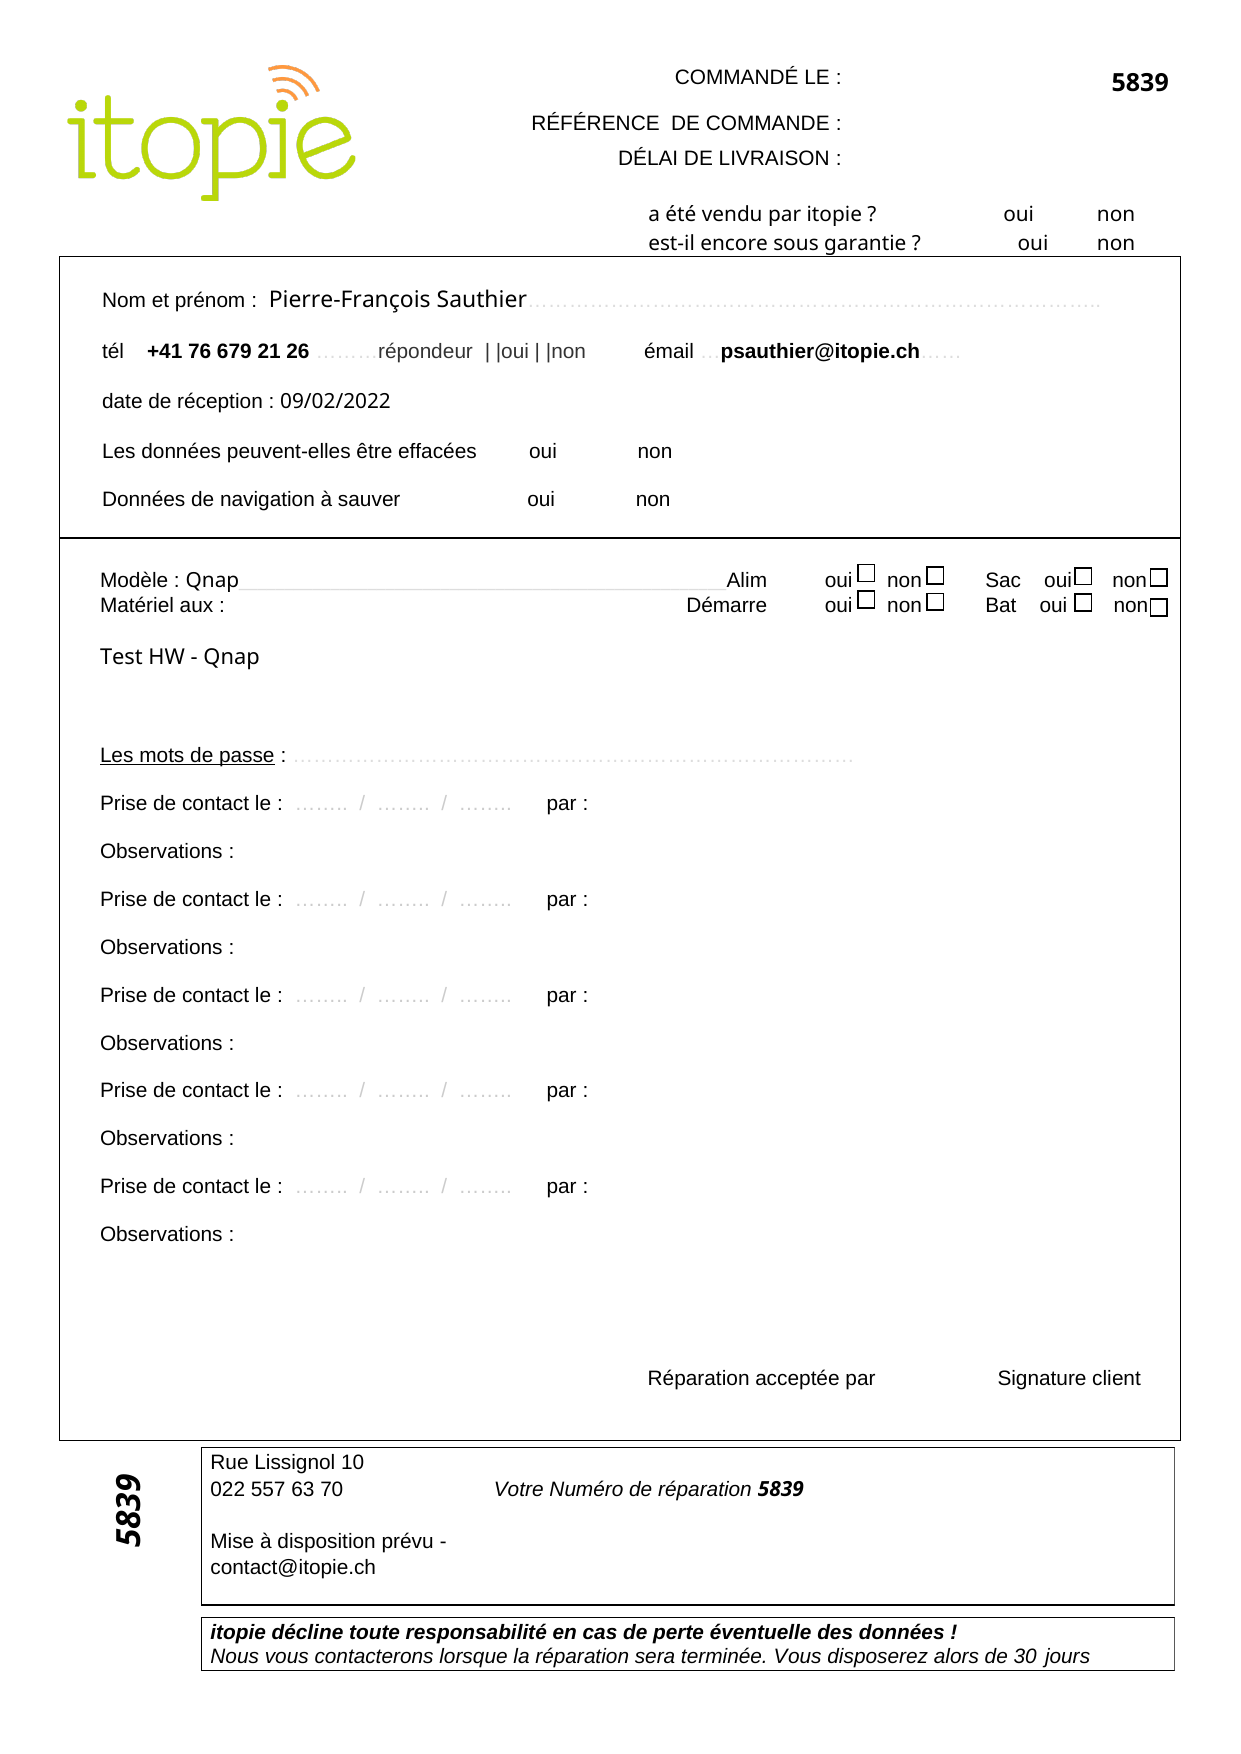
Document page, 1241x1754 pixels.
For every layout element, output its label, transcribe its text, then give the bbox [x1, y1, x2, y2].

text date de réception : 09/02/2022 [60, 383, 1180, 415]
text Les mots de passe : ……………………………………………………………………… [60, 740, 1180, 767]
text Observations : [60, 1123, 1180, 1150]
text Observations : [60, 836, 1180, 863]
text Observations : [60, 1219, 1180, 1246]
table_cell RÉFÉRENCE DE COMMANDE : [490, 105, 847, 140]
text Réparation acceptée par Signature client [60, 1363, 1180, 1390]
text Prise de contact le : …….. / …….. / …….. par : [60, 1171, 1180, 1198]
text Prise de contact le : …….. / …….. / …….. par : [60, 1075, 1180, 1102]
text a été vendu par itopie ? oui non [59, 199, 1181, 228]
text Test HW - Qnap [60, 638, 1180, 671]
text Nom et prénom : Pierre-François Sauthier……………………………………………………………………….. [60, 280, 1180, 314]
text Les données peuvent-elles être effacées oui non [60, 436, 1180, 463]
table_cell [847, 105, 1180, 140]
table_header 5839 [847, 59, 1180, 104]
text Prise de contact le : …….. / …….. / …….. par : [60, 788, 1180, 815]
table_cell itopie décline toute responsabilité en cas de perte éventuelle des données ! Nous vous contacterons lorsque la réparation sera terminée. Vous disposerez alors de 30 jours [195, 1611, 1180, 1677]
table_cell [847, 140, 1180, 175]
table_header Rue Lissignol 10 022 557 63 70 Votre Numéro de réparation 5839 Mise à disposition prévu - contact@itopie.ch [195, 1441, 1180, 1611]
text est-il encore sous garantie ? oui non [59, 228, 1181, 256]
picture [67, 65, 356, 201]
text Modèle : Qnap Alim oui non Sac oui non [948, 562, 1180, 590]
table_cell DÉLAI DE LIVRAISON : [490, 140, 847, 175]
text Observations : [60, 931, 1180, 958]
text tél +41 76 679 21 26 ………répondeur | |oui | |non émail …psauthier@itopie.ch…… [60, 335, 1180, 362]
text Observations : [60, 1027, 1180, 1054]
text Prise de contact le : …….. / …….. / …….. par : [60, 979, 1180, 1006]
table_header COMMANDÉ LE : [490, 59, 847, 104]
text Prise de contact le : …….. / …….. / …….. par : [60, 883, 1180, 911]
table_header 5839 [59, 1441, 195, 1677]
text Modèle : Qnap Alim oui non Sac oui non [60, 562, 856, 590]
text Matériel aux : Démarre oui non Bat oui non [60, 590, 1180, 617]
text Modèle : Qnap Alim oui non Sac oui non [879, 562, 925, 590]
text Données de navigation à sauver oui non [60, 484, 1180, 511]
